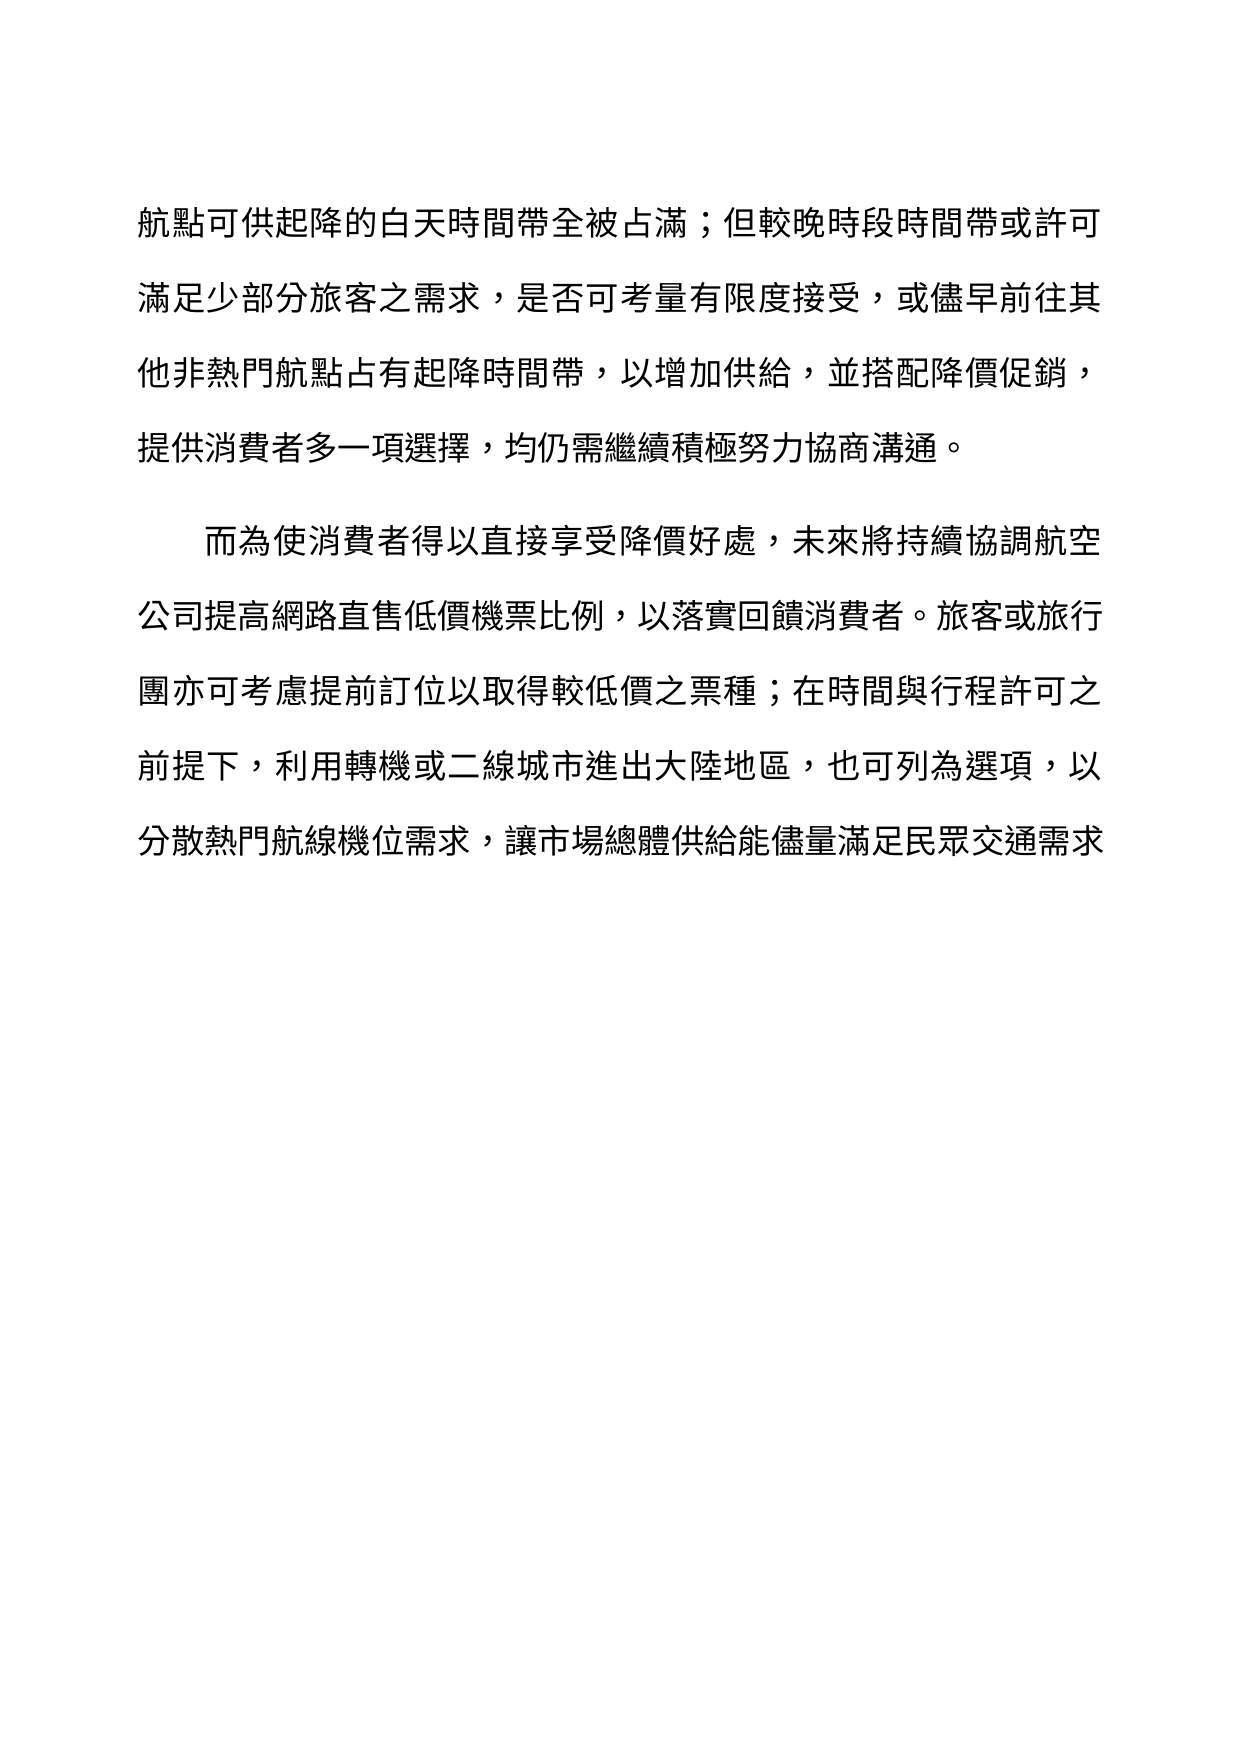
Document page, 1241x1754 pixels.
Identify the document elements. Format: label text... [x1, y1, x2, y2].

text 但是，兩岸航線票價屬備查制，國際上對於票價亦多採自由開放態度，目前兩岸空運往來潛在需求量大於目前供給量，從市場供需法則來看，適度協調降價仍需審慎以避免可能產生的其他層面影響。未來仍宜從增加供給，引導供需良性調節的根本去處理，同時對於熱門航點之增班協商亦將結合更多政府部門協力突破，例如，上海附近的無錫機場很能滿足附近旅運需求，但大陸並不願意接受國籍業者飛航；大陸釋出的民航空域過窄，前15大熱門航點可供起降的白天時間帶全被占滿；但較晚時段時間帶或許可滿足少部分旅客之需求，是否可考量有限度接受，或儘早前往其他非熱門航點占有起降時間帶，以增加供給，並搭配降價促銷，提供消費者多一項選擇，均仍需繼續積極努力協商溝通。 [137, 183, 1103, 483]
text 而為使消費者得以直接享受降價好處，未來將持續協調航空公司提高網路直售低價機票比例，以落實回饋消費者。旅客或旅行團亦可考慮提前訂位以取得較低價之票種；在時間與行程許可之前提下，利用轉機或二線城市進出大陸地區，也可列為選項，以分散熱門航線機位需求，讓市場總體供給能儘量滿足民眾交通需求。 [137, 502, 1103, 877]
